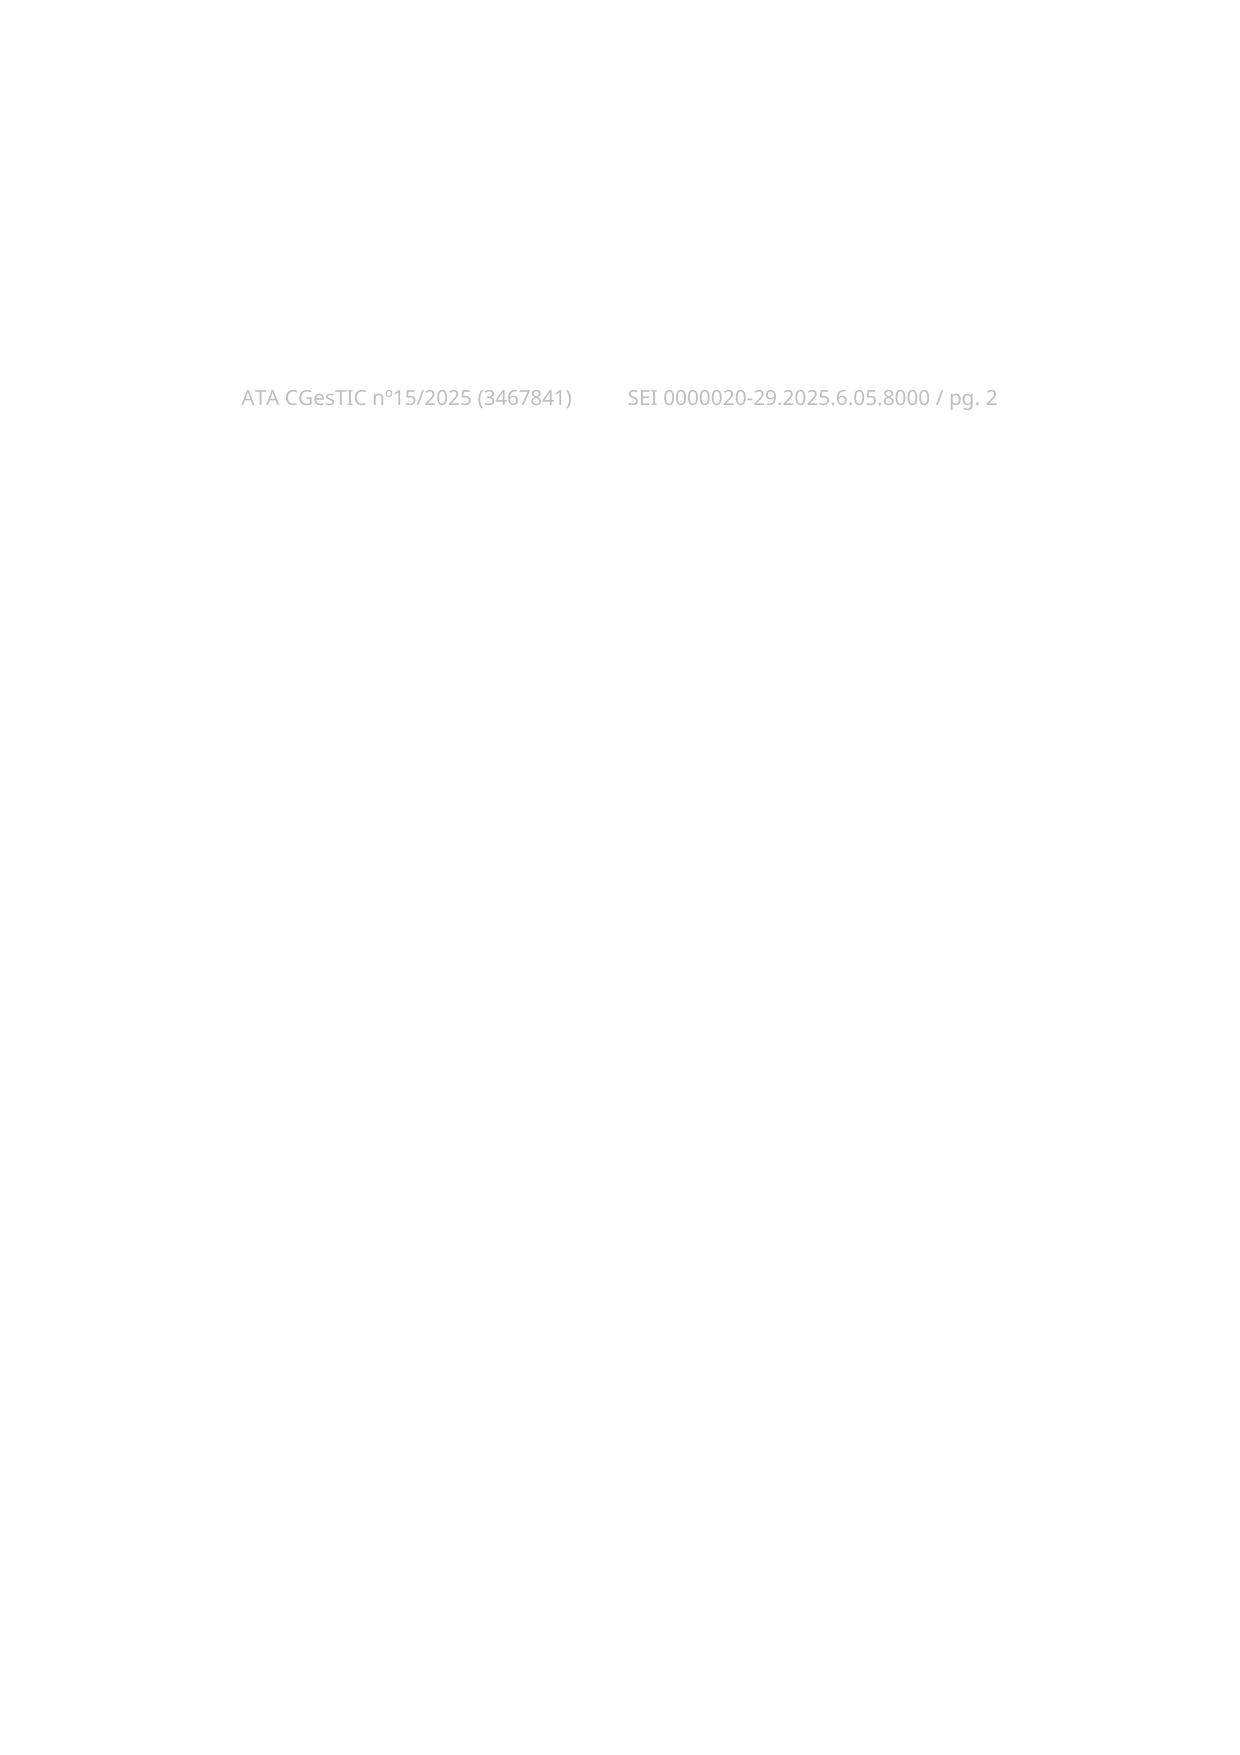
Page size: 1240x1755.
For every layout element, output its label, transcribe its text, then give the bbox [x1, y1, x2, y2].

text ATA CGesTIC nº15/2025 (3467841) SEI 0000020-29.2025.6.05.8000 / pg. 2 [29, 383, 1210, 411]
